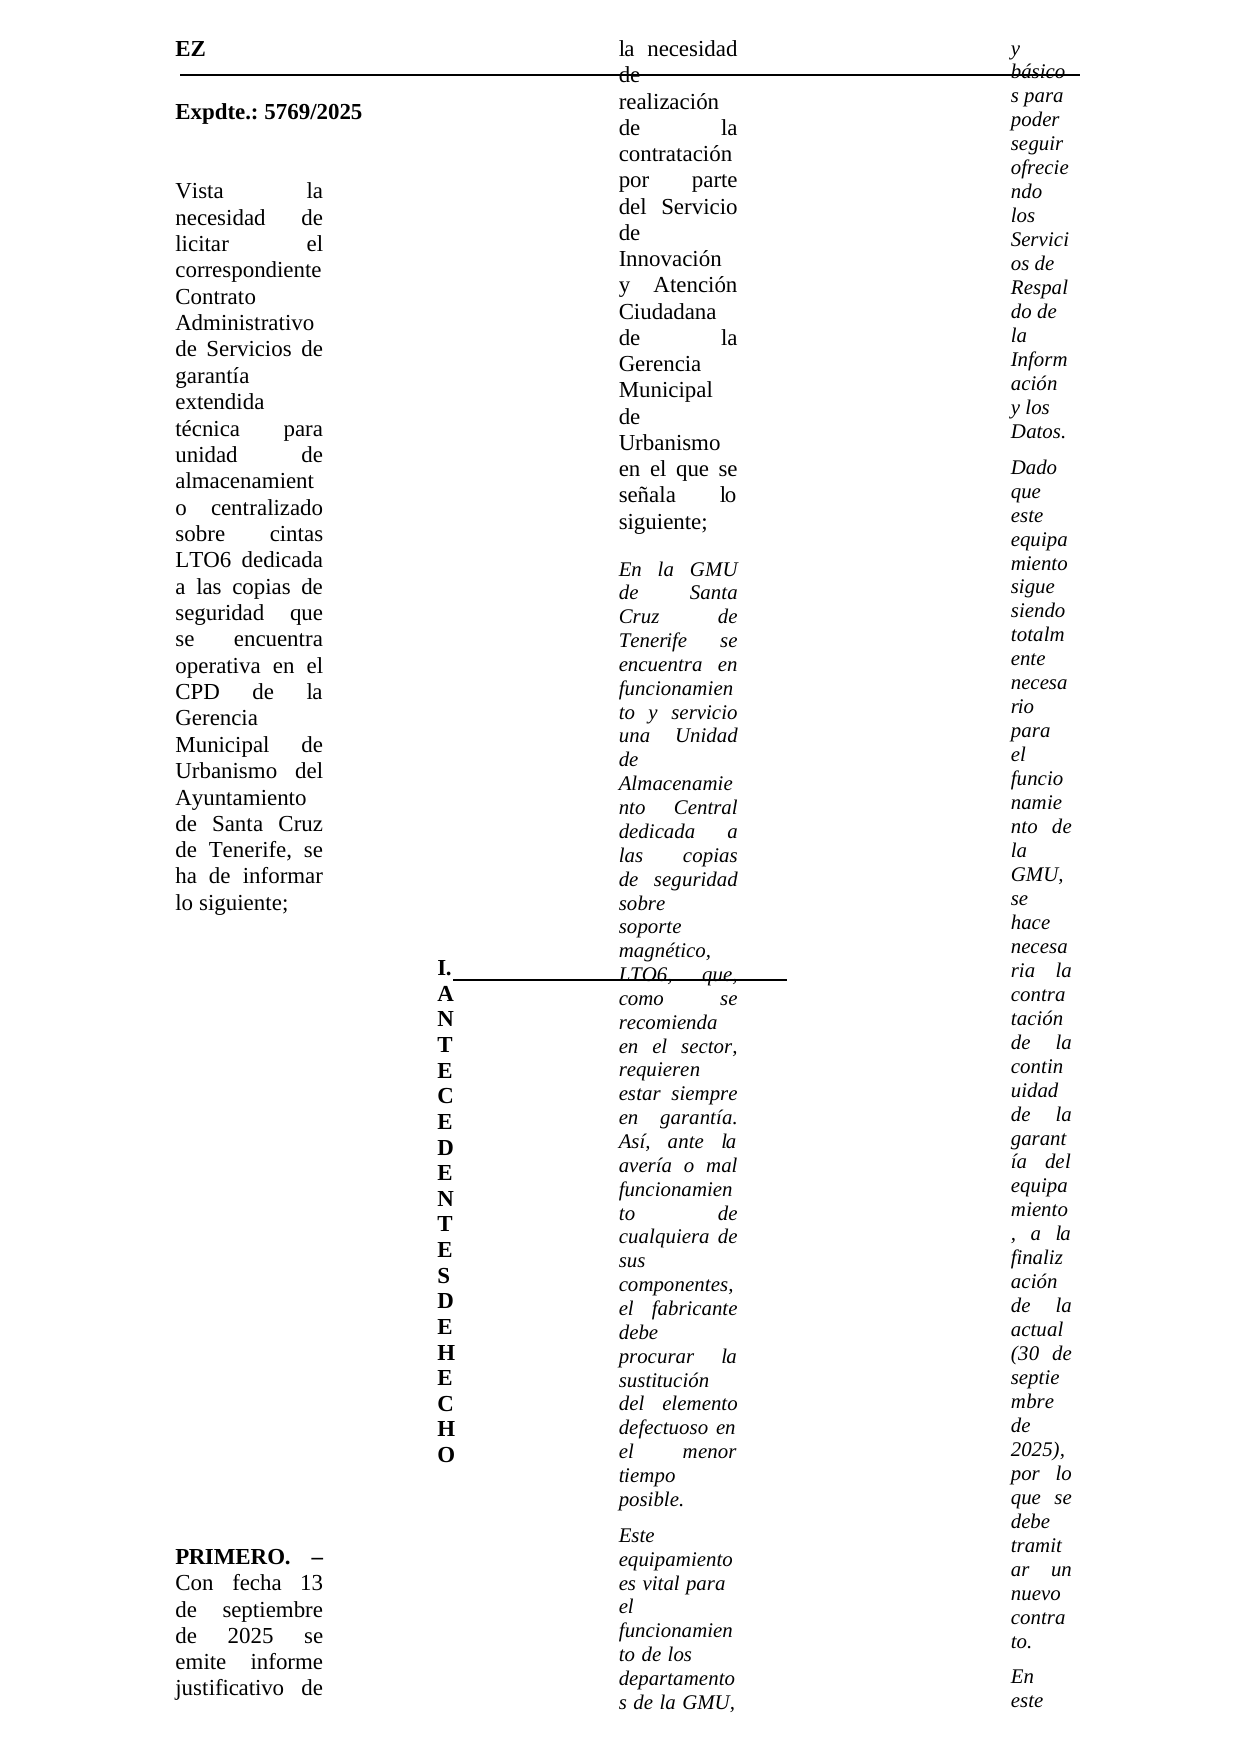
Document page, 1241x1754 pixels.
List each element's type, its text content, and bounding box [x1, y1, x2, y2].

text En la GMU de Santa Cruz de Tenerife se encuentra en funcionamiento y servicio una Unidad de Almacenamiento Central dedicada a las copias de seguridad sobre soporte magnético, LTO6, que, como se recomienda en el sector, requieren estar siempre en garantía. Así, ante la avería o mal funcionamiento de cualquiera de sus componentes, el fabricante debe procurar la sustitución del elemento defectuoso en el menor tiempo posible. [618, 981, 737, 1511]
text PRIMERO. – Con fecha 13 de septiembre de 2025 se emite informe justificativo de la necesidad de realización de la contratación por parte del Servicio de Innovación y Atención Ciudadana de la Gerencia Municipal de Urbanismo en el que se señala lo siguiente; [175, 1543, 323, 1701]
text I. ANTECEDENTES DE HECHO [437, 955, 453, 1000]
text I. ANTECEDENTES DE HECHO [437, 1429, 453, 1493]
text I. ANTECEDENTES DE HECHO [437, 1353, 453, 1428]
text Vista la necesidad de licitar el correspondiente Contrato Administrativo de Servicios de garantía extendida técnica para unidad de almacenamiento centralizado sobre cintas LTO6 dedicada a las copias de seguridad que se encuentra operativa en el CPD de la Gerencia Municipal de Urbanismo del Ayuntamiento de Santa Cruz de Tenerife, se ha de informar lo siguiente; [175, 178, 323, 916]
text EZ [175, 36, 323, 62]
text I. ANTECEDENTES DE HECHO [437, 1012, 453, 1200]
text I. ANTECEDENTES DE HECHO [437, 1192, 453, 1352]
text Dado que este equipamiento sigue siendo totalmente necesario para el funcionamiento de la GMU, se hace necesaria la contratación de la continuidad de la garantía del equipamiento, a la finalización de la actual (30 de septiembre de 2025), por lo que se debe tramitar un nuevo contrato. [1011, 455, 1071, 1653]
text Expdte.: 5769/2025 [175, 99, 439, 125]
text PRIMERO. – Con fecha 13 de septiembre de 2025 se emite informe justificativo de la necesidad de realización de la contratación por parte del Servicio de Innovación y Atención Ciudadana de la Gerencia Municipal de Urbanismo en el que se señala lo siguiente; [618, 76, 737, 534]
text En la GMU de Santa Cruz de Tenerife se encuentra en funcionamiento y servicio una Unidad de Almacenamiento Central dedicada a las copias de seguridad sobre soporte magnético, LTO6, que, como se recomienda en el sector, requieren estar siempre en garantía. Así, ante la avería o mal funcionamiento de cualquiera de sus componentes, el fabricante debe procurar la sustitución del elemento defectuoso en el menor tiempo posible. [618, 557, 737, 979]
text En este [1011, 1665, 1071, 1712]
text Este equipamiento es vital para el funcionamiento de los departamentos de la GMU, y básicos para poder seguir ofreciendo los Servicios de Respaldo de la Información y los Datos. [1011, 76, 1071, 443]
text Este equipamiento es vital para el funcionamiento de los departamentos de la GMU, y básicos para poder seguir ofreciendo los Servicios de Respaldo de la Información y los Datos. [618, 1523, 737, 1714]
